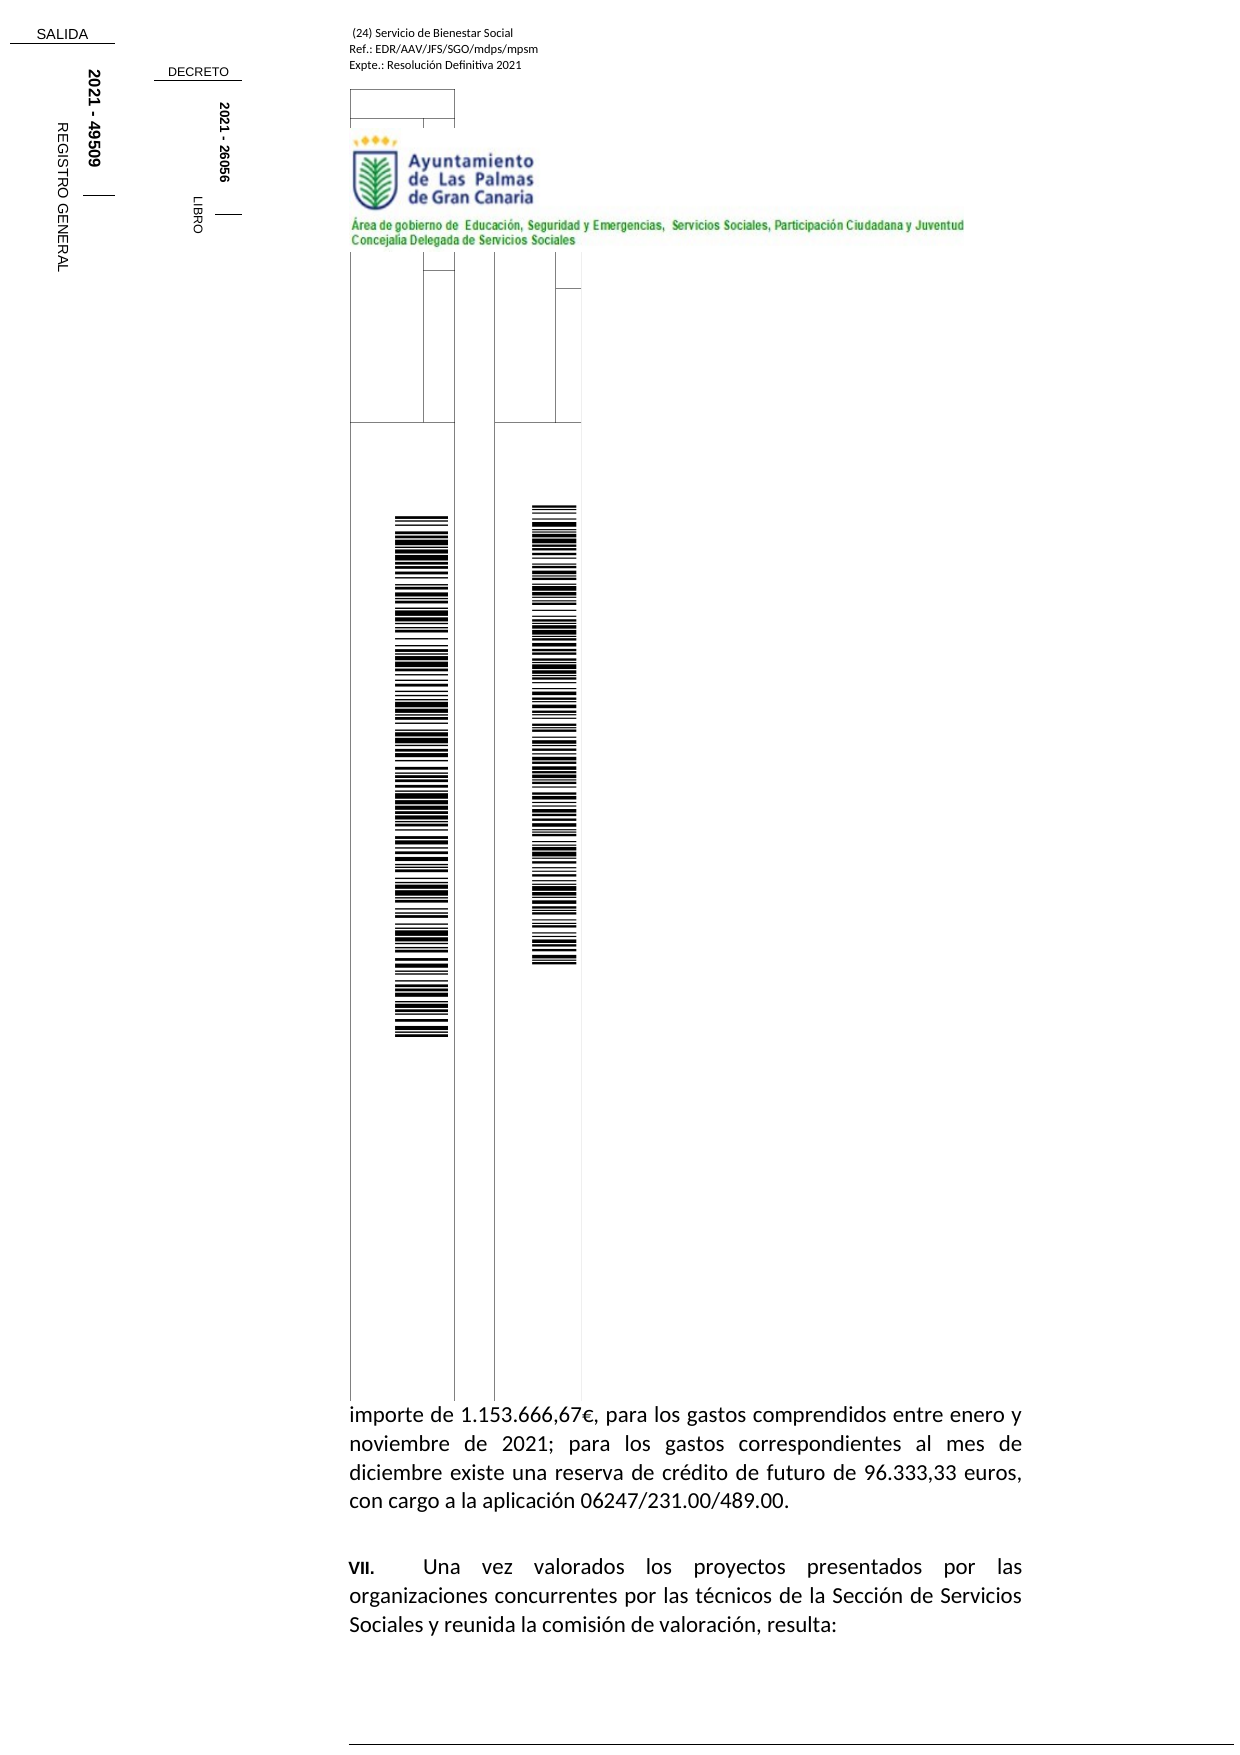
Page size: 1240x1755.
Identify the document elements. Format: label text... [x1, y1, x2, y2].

list Una vez valorados los proyectos presentados por las organizaciones concurrentes por las técnicos de la Sección de Servicios Sociales y reunida la comisión de valoración, resulta: [348, 1552, 1023, 1638]
list La financiación de la convocatoria pública para la concesión de subvenciones destinadas a la cofinanciación de proyectos sociales que se complementen con las competencias de los servicios sociales, se hace con cargo a la siguiente aplicación presupuestaria: 06247/231.00/489.00 “Otras transferencias a familias e instituciones sin fines de lucro” de los Presupuesto Municipales del año 2021, por importe de 1.153.666,67€, para los gastos comprendidos entre enero y noviembre de 2021; para los gastos correspondientes al mes de diciembre existe una reserva de crédito de futuro de 96.333,33 euros, con cargo a la aplicación 06247/231.00/489.00. [348, 1400, 1023, 1514]
